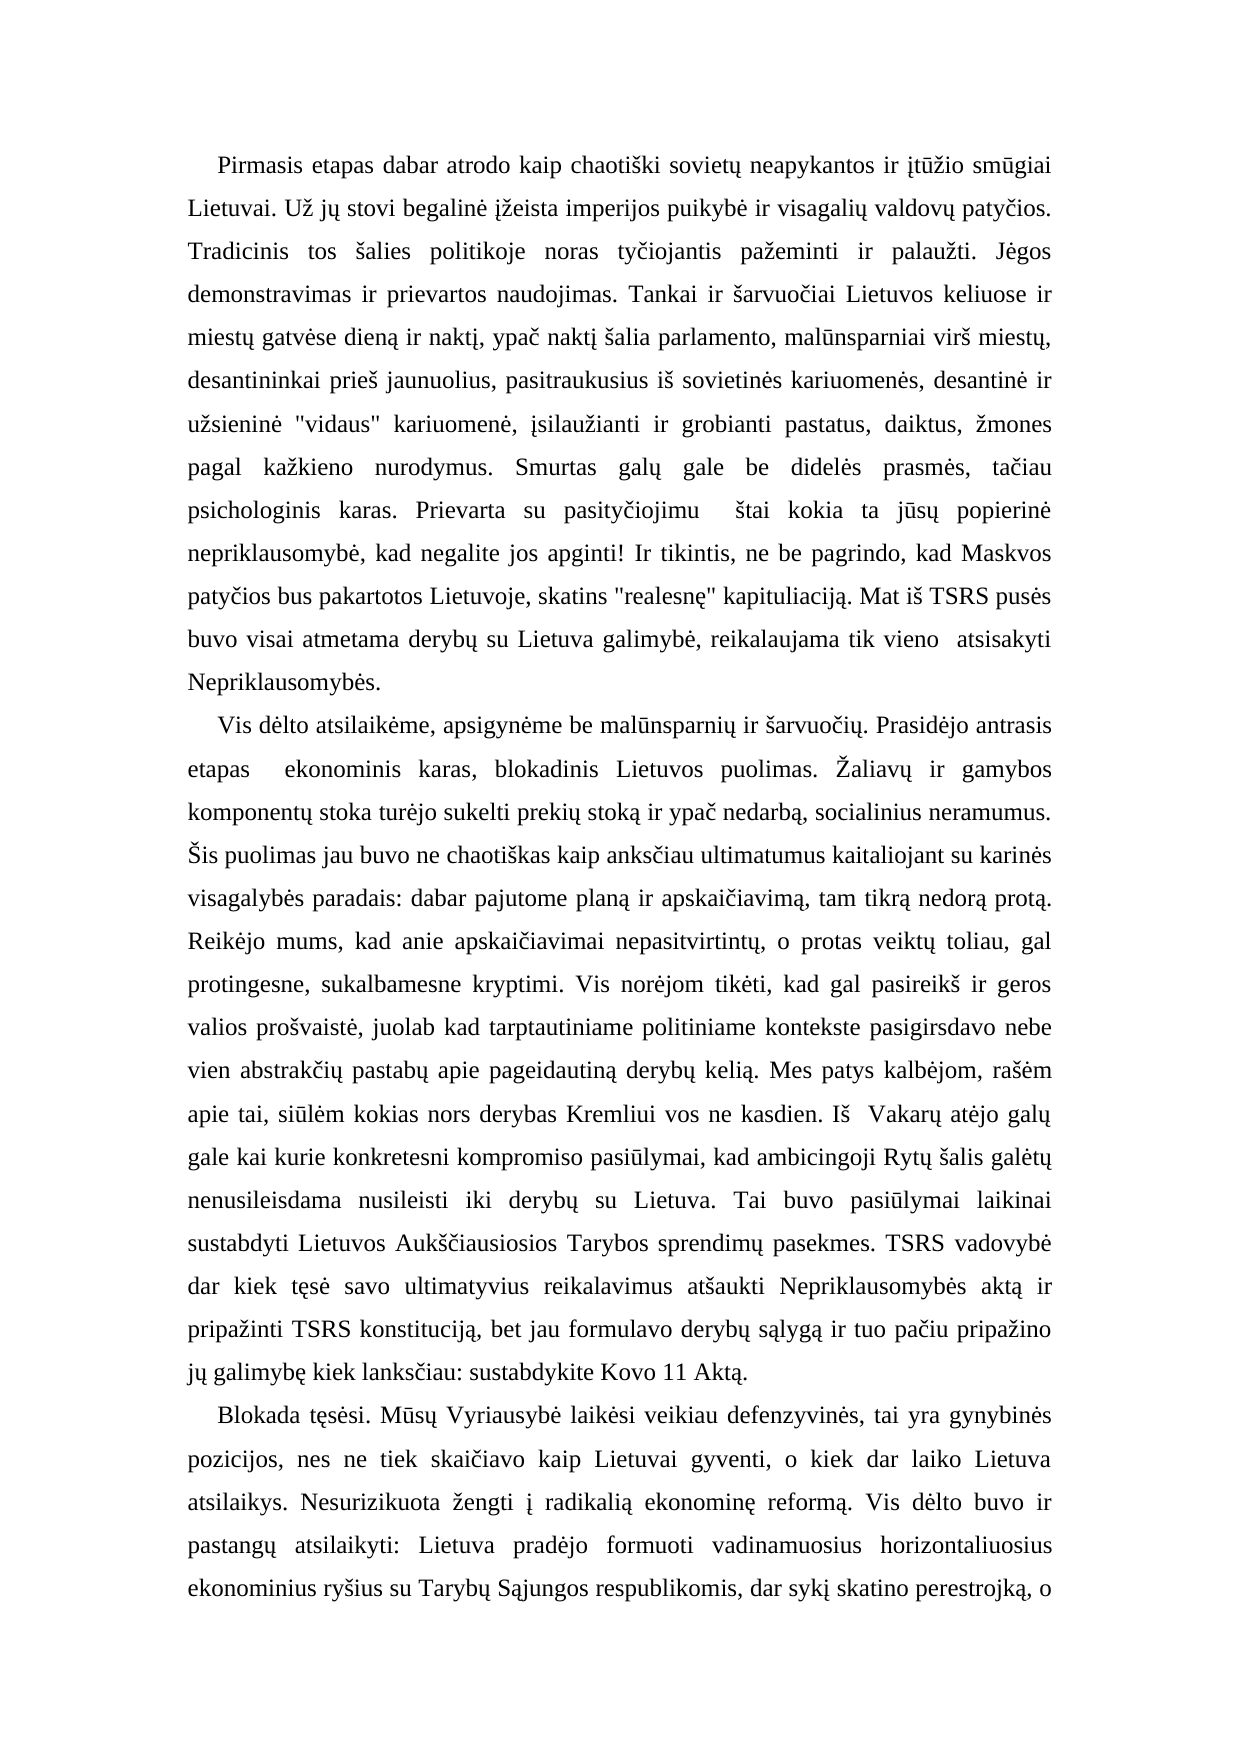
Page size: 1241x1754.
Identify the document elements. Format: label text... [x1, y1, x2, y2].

text Vis dėlto atsilaikėme, apsigynėme be malūnsparnių ir šarvuočių. Prasidėjo antrasis etapas ekonominis karas, blokadinis Lietuvos puolimas. Žaliavų ir gamybos komponentų stoka turėjo sukelti prekių stoką ir ypač nedarbą, socialinius neramumus. Šis puolimas jau buvo ne chaotiškas kaip anksčiau ultimatumus kaitaliojant su karinės visagalybės paradais: dabar pajutome planą ir apskaičiavimą, tam tikrą nedorą protą. Reikėjo mums, kad anie apskaičiavimai nepasitvirtintų, o protas veiktų toliau, gal protingesne, sukalbamesne kryptimi. Vis norėjom tikėti, kad gal pasireikš ir geros valios prošvaistė, juolab kad tarptautiniame politiniame kontekste pasigirsdavo nebe vien abstrakčių pastabų apie pageidautiną derybų kelią. Mes patys kalbėjom, rašėm apie tai, siūlėm kokias nors derybas Kremliui vos ne kasdien. Iš Vakarų atėjo galų gale kai kurie konkretesni kompromiso pasiūlymai, kad ambicingoji Rytų šalis galėtų nenusileisdama nusileisti iki derybų su Lietuva. Tai buvo pasiūlymai laikinai sustabdyti Lietuvos Aukščiausiosios Tarybos sprendimų pasekmes. TSRS vadovybė dar kiek tęsė savo ultimatyvius reikalavimus atšaukti Nepriklausomybės aktą ir pripažinti TSRS konstituciją, bet jau formulavo derybų sąlygą ir tuo pačiu pripažino jų galimybę kiek lanksčiau: sustabdykite Kovo 11 Aktą. [187, 711, 1053, 1386]
text Pirmasis etapas dabar atrodo kaip chaotiški sovietų neapykantos ir įtūžio smūgiai Lietuvai. Už jų stovi begalinė įžeista imperijos puikybė ir visagalių valdovų patyčios. Tradicinis tos šalies politikoje noras tyčiojantis pažeminti ir palaužti. Jėgos demonstravimas ir prievartos naudojimas. Tankai ir šarvuočiai Lietuvos keliuose ir miestų gatvėse dieną ir naktį, ypač naktį šalia parlamento, malūnsparniai virš miestų, desantininkai prieš jaunuolius, pasitraukusius iš sovietinės kariuomenės, desantinė ir užsieninė "vidaus" kariuomenė, įsilaužianti ir grobianti pastatus, daiktus, žmones pagal kažkieno nurodymus. Smurtas galų gale be didelės prasmės, tačiau psichologinis karas. Prievarta su pasityčiojimu štai kokia ta jūsų popierinė nepriklausomybė, kad negalite jos apginti! Ir tikintis, ne be pagrindo, kad Maskvos patyčios bus pakartotos Lietuvoje, skatins "realesnę" kapituliaciją. Mat iš TSRS pusės buvo visai atmetama derybų su Lietuva galimybė, reikalaujama tik vieno atsisakyti Nepriklausomybės. [187, 150, 1053, 696]
text Blokada tęsėsi. Mūsų Vyriausybė laikėsi veikiau defenzyvinės, tai yra gynybinės pozicijos, nes ne tiek skaičiavo kaip Lietuvai gyventi, o kiek dar laiko Lietuva atsilaikys. Nesurizikuota žengti į radikalią ekonominę reformą. Vis dėlto buvo ir pastangų atsilaikyti: Lietuva pradėjo formuoti vadinamuosius horizontaliuosius ekonominius ryšius su Tarybų Sąjungos respublikomis, dar sykį skatino perestrojką, o [187, 1401, 1053, 1602]
